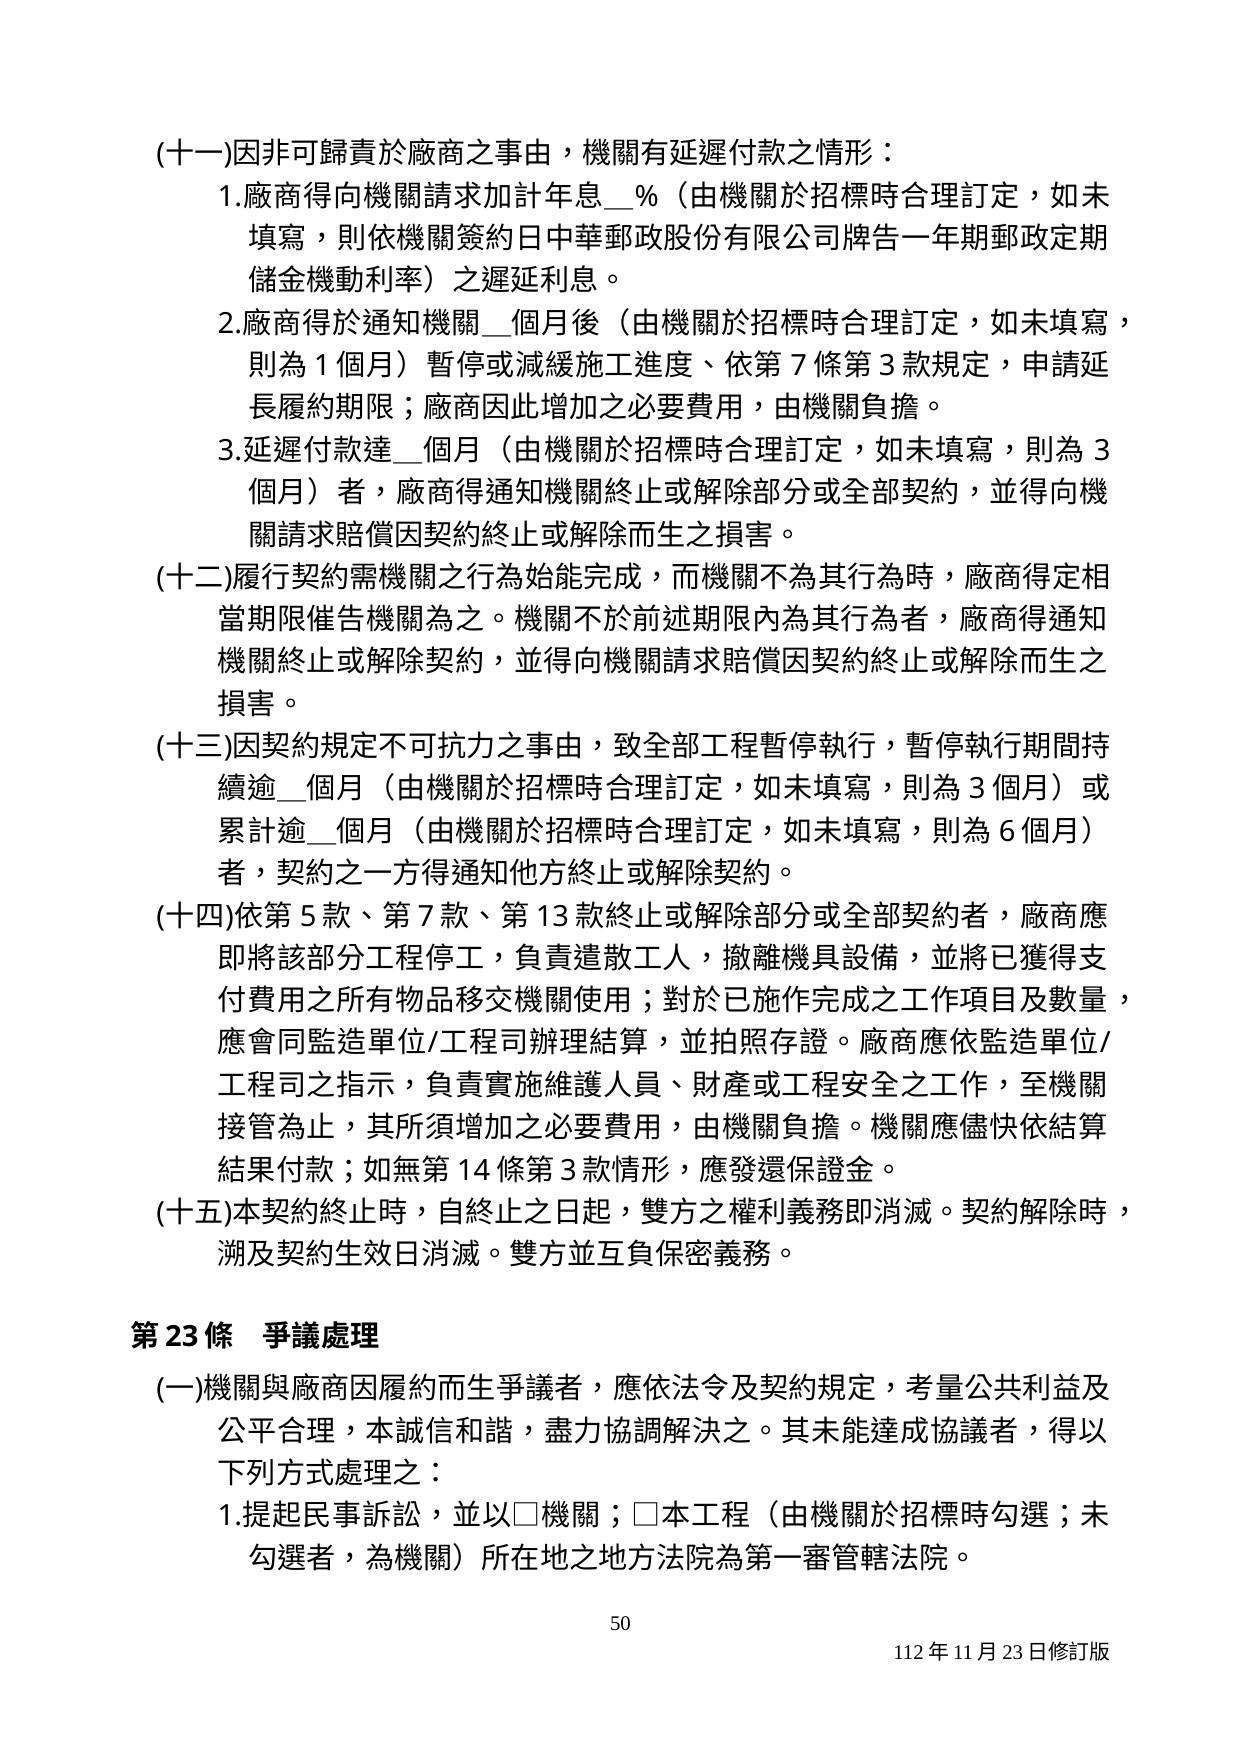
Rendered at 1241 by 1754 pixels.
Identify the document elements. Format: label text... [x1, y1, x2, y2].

text 1.廠商得向機關請求加計年息＿%（由機關於招標時合理訂定，如未填寫，則依機關簽約日中華郵政股份有限公司牌告一年期郵政定期儲金機動利率）之遲延利息。 [217, 172, 1110, 299]
text (十四)依第5款、第7款、第13款終止或解除部分或全部契約者，廠商應即將該部分工程停工，負責遣散工人，撤離機具設備，並將已獲得支付費用之所有物品移交機關使用；對於已施作完成之工作項目及數量，應會同監造單位/工程司辦理結算，並拍照存證。廠商應依監造單位/工程司之指示，負責實施維護人員、財產或工程安全之工作，至機關接管為止，其所須增加之必要費用，由機關負擔。機關應儘快依結算結果付款；如無第14條第3款情形，應發還保證金。 [156, 892, 1110, 1188]
text (一)機關與廠商因履約而生爭議者，應依法令及契約規定，考量公共利益及公平合理，本誠信和諧，盡力協調解決之。其未能達成協議者，得以下列方式處理之： [156, 1365, 1110, 1492]
text (十一)因非可歸責於廠商之事由，機關有延遲付款之情形： [156, 130, 1110, 172]
text (十二)履行契約需機關之行為始能完成，而機關不為其行為時，廠商得定相當期限催告機關為之。機關不於前述期限內為其行為者，廠商得通知機關終止或解除契約，並得向機關請求賠償因契約終止或解除而生之損害。 [156, 553, 1110, 723]
text 1.提起民事訴訟，並以□機關；□本工程（由機關於招標時勾選；未勾選者，為機關）所在地之地方法院為第一審管轄法院。 [217, 1492, 1110, 1577]
text 第23條 爭議處理 [130, 1313, 1110, 1355]
text 3.延遲付款達＿個月（由機關於招標時合理訂定，如未填寫，則為3個月）者，廠商得通知機關終止或解除部分或全部契約，並得向機關請求賠償因契約終止或解除而生之損害。 [217, 426, 1110, 553]
text 2.廠商得於通知機關＿個月後（由機關於招標時合理訂定，如未填寫，則為1個月）暫停或減緩施工進度、依第7條第3款規定，申請延長履約期限；廠商因此增加之必要費用，由機關負擔。 [217, 299, 1110, 426]
text (十三)因契約規定不可抗力之事由，致全部工程暫停執行，暫停執行期間持續逾＿個月（由機關於招標時合理訂定，如未填寫，則為3個月）或累計逾＿個月（由機關於招標時合理訂定，如未填寫，則為6個月）者，契約之一方得通知他方終止或解除契約。 [156, 723, 1110, 892]
text (十五)本契約終止時，自終止之日起，雙方之權利義務即消滅。契約解除時，溯及契約生效日消滅。雙方並互負保密義務。 [156, 1188, 1110, 1273]
